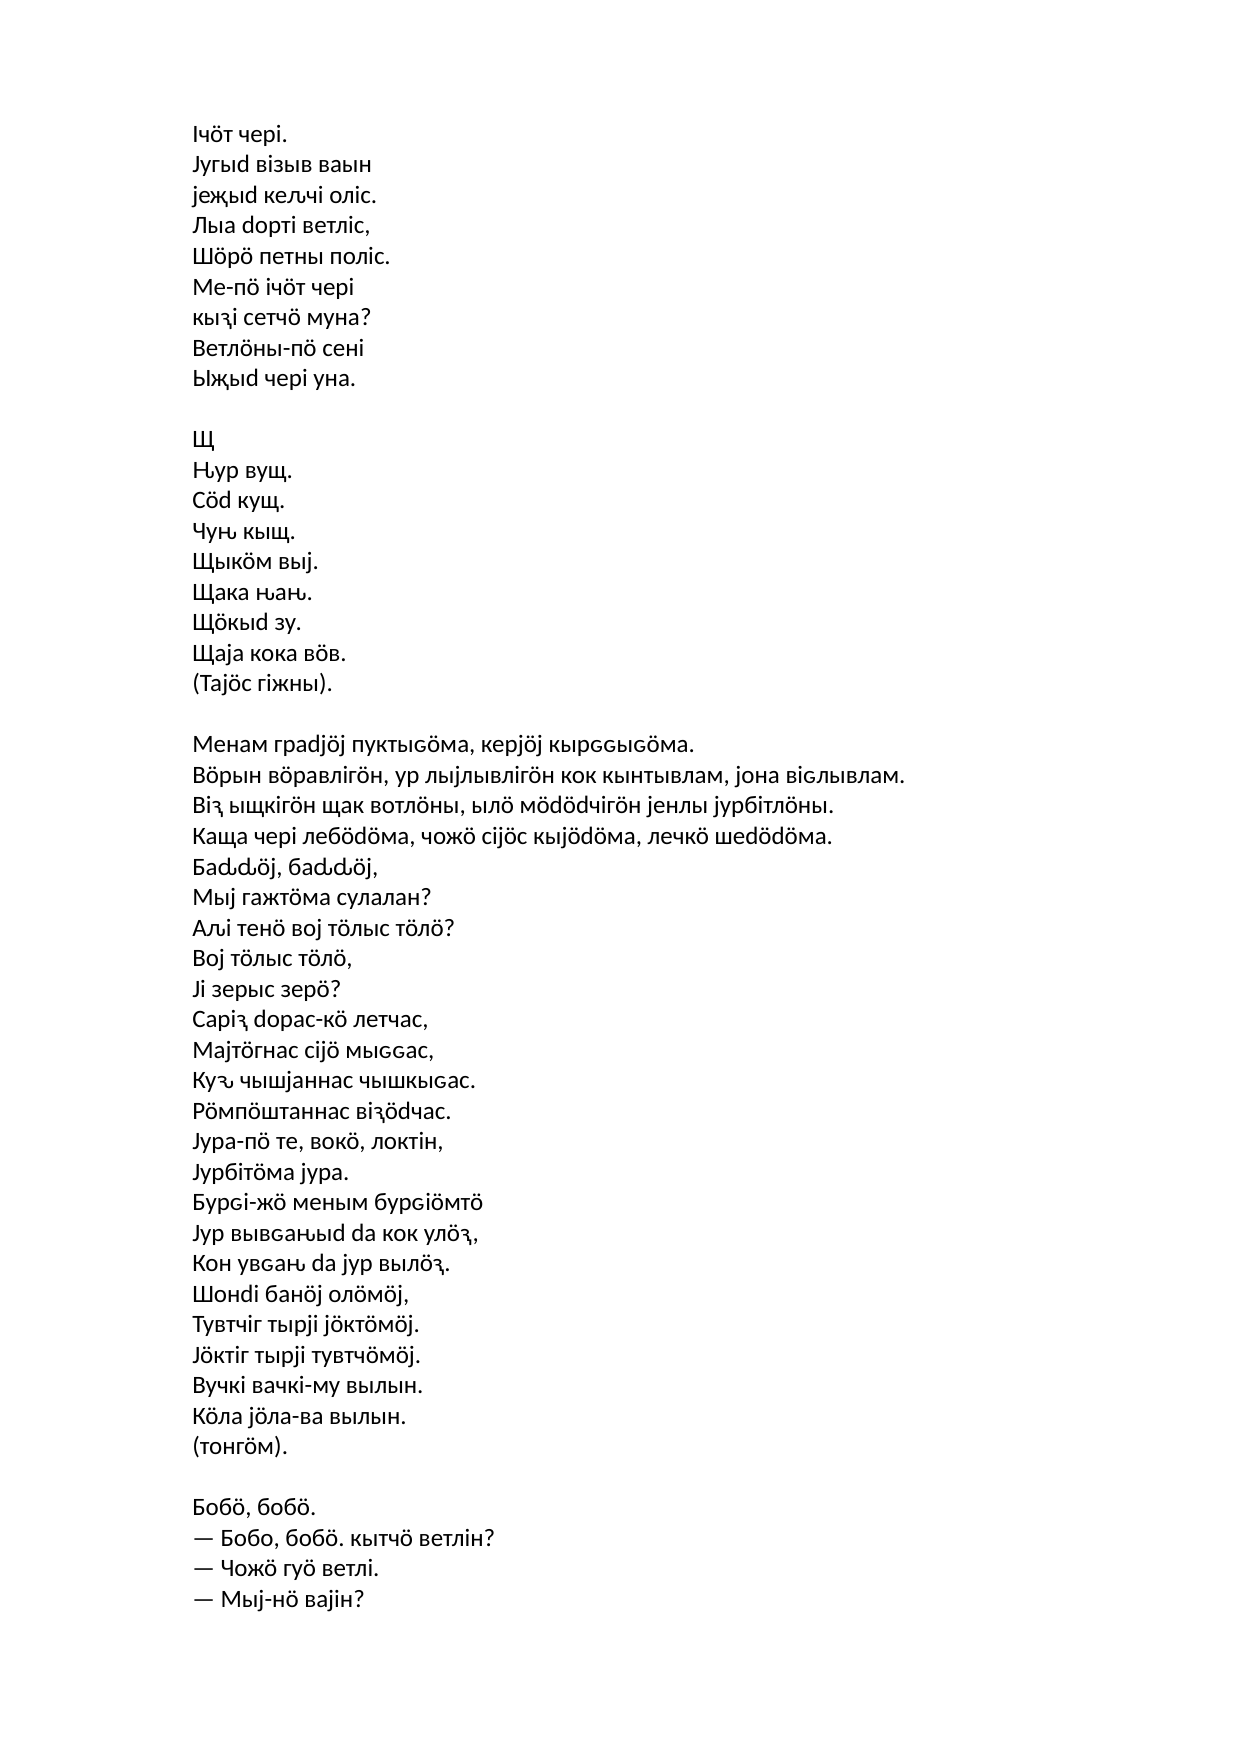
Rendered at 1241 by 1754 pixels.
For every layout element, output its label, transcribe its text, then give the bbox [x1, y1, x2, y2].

text Мајтӧгнас сіјӧ мыԍԍас, [118, 1034, 1122, 1064]
text Вој тӧлыс тӧлӧ, [118, 942, 1122, 973]
text Щыкӧм выј. [118, 545, 1122, 576]
text јеҗыԁ кеԉчі оліс. [118, 179, 1122, 210]
text Сӧԁ кущ. [118, 484, 1122, 515]
text Јура-пӧ те, вокӧ, локтін, [118, 1125, 1122, 1156]
text кыԇі сетчӧ муна? [118, 301, 1122, 332]
text Чуԋ кыщ. [118, 515, 1122, 545]
text — Бобо, бобӧ. кытчӧ ветлін? [118, 1522, 1122, 1553]
text Вучкі вачкі-му вылын. [118, 1369, 1122, 1400]
text Тувтчіг тырјі јӧктӧмӧј. [118, 1308, 1122, 1339]
text Јі зерыс зерӧ? [118, 973, 1122, 1003]
text Кӧла јӧла-ва вылын. [118, 1400, 1122, 1431]
text Бобӧ, бобӧ. [118, 1492, 1122, 1522]
text Ԋур вущ. [118, 454, 1122, 484]
text Кон увԍаԋ ԁа јур вылӧԇ. [118, 1247, 1122, 1278]
text Јур вывԍаԋыԁ ԁа кок улӧԇ, [118, 1217, 1122, 1247]
text Мыј гажтӧма сулалан? [118, 881, 1122, 912]
text Ветлӧны-пӧ сені [118, 332, 1122, 362]
text (тонгӧм). [118, 1431, 1122, 1461]
text Шӧрӧ петны поліс. [118, 240, 1122, 271]
text Шонԁі банӧј олӧмӧј, [118, 1278, 1122, 1308]
text Ыҗыԁ чері уна. [118, 362, 1122, 393]
text Лыа ԁорті ветліс, [118, 210, 1122, 240]
text — Мыј-нӧ вајін? [118, 1583, 1122, 1614]
text Баԃԃӧј, баԃԃӧј, [118, 851, 1122, 881]
text Віԇ ыщкігӧн щак вотлӧны, ылӧ мӧԁӧԁчігӧн јенлы јурбітлӧны. [118, 789, 1122, 820]
text Јӧктіг тырјі тувтчӧмӧј. [118, 1339, 1122, 1369]
text Щ [118, 423, 1122, 454]
text Менам граԁјӧј пуктыԍӧма, керјӧј кырԍԍыԍӧма. [118, 728, 1122, 759]
text Щӧкыԁ зу. [118, 606, 1122, 637]
text Ічӧт чері. [118, 118, 1122, 149]
text (Тајӧс гіжны). [118, 667, 1122, 698]
text Јурбітӧма јура. [118, 1156, 1122, 1186]
text Бурԍі-жӧ меным бурԍіӧмтӧ [118, 1186, 1122, 1217]
text Аԉі тенӧ вој тӧлыс тӧлӧ? [118, 912, 1122, 942]
text Каща чері лебӧԁӧма, чожӧ сіјӧс кыјӧԁӧма, лечкӧ шеԁӧԁӧма. [118, 820, 1122, 851]
text Вӧрын вӧравлігӧн, ур лыјлывлігӧн кок кынтывлам, јона віԍлывлам. [118, 759, 1122, 789]
text Щака ԋаԋ. [118, 576, 1122, 606]
text Куԅ чышјаннас чышкыԍас. [118, 1064, 1122, 1095]
text Щаја кока вӧв. [118, 637, 1122, 667]
text Југыԁ візыв ваын [118, 149, 1122, 179]
text Саріԇ ԁорас-кӧ летчас, [118, 1003, 1122, 1034]
text Ме-пӧ ічӧт чері [118, 271, 1122, 301]
text — Чожӧ гуӧ ветлі. [118, 1553, 1122, 1583]
text Рӧмпӧштаннас віԇӧԁчас. [118, 1095, 1122, 1125]
